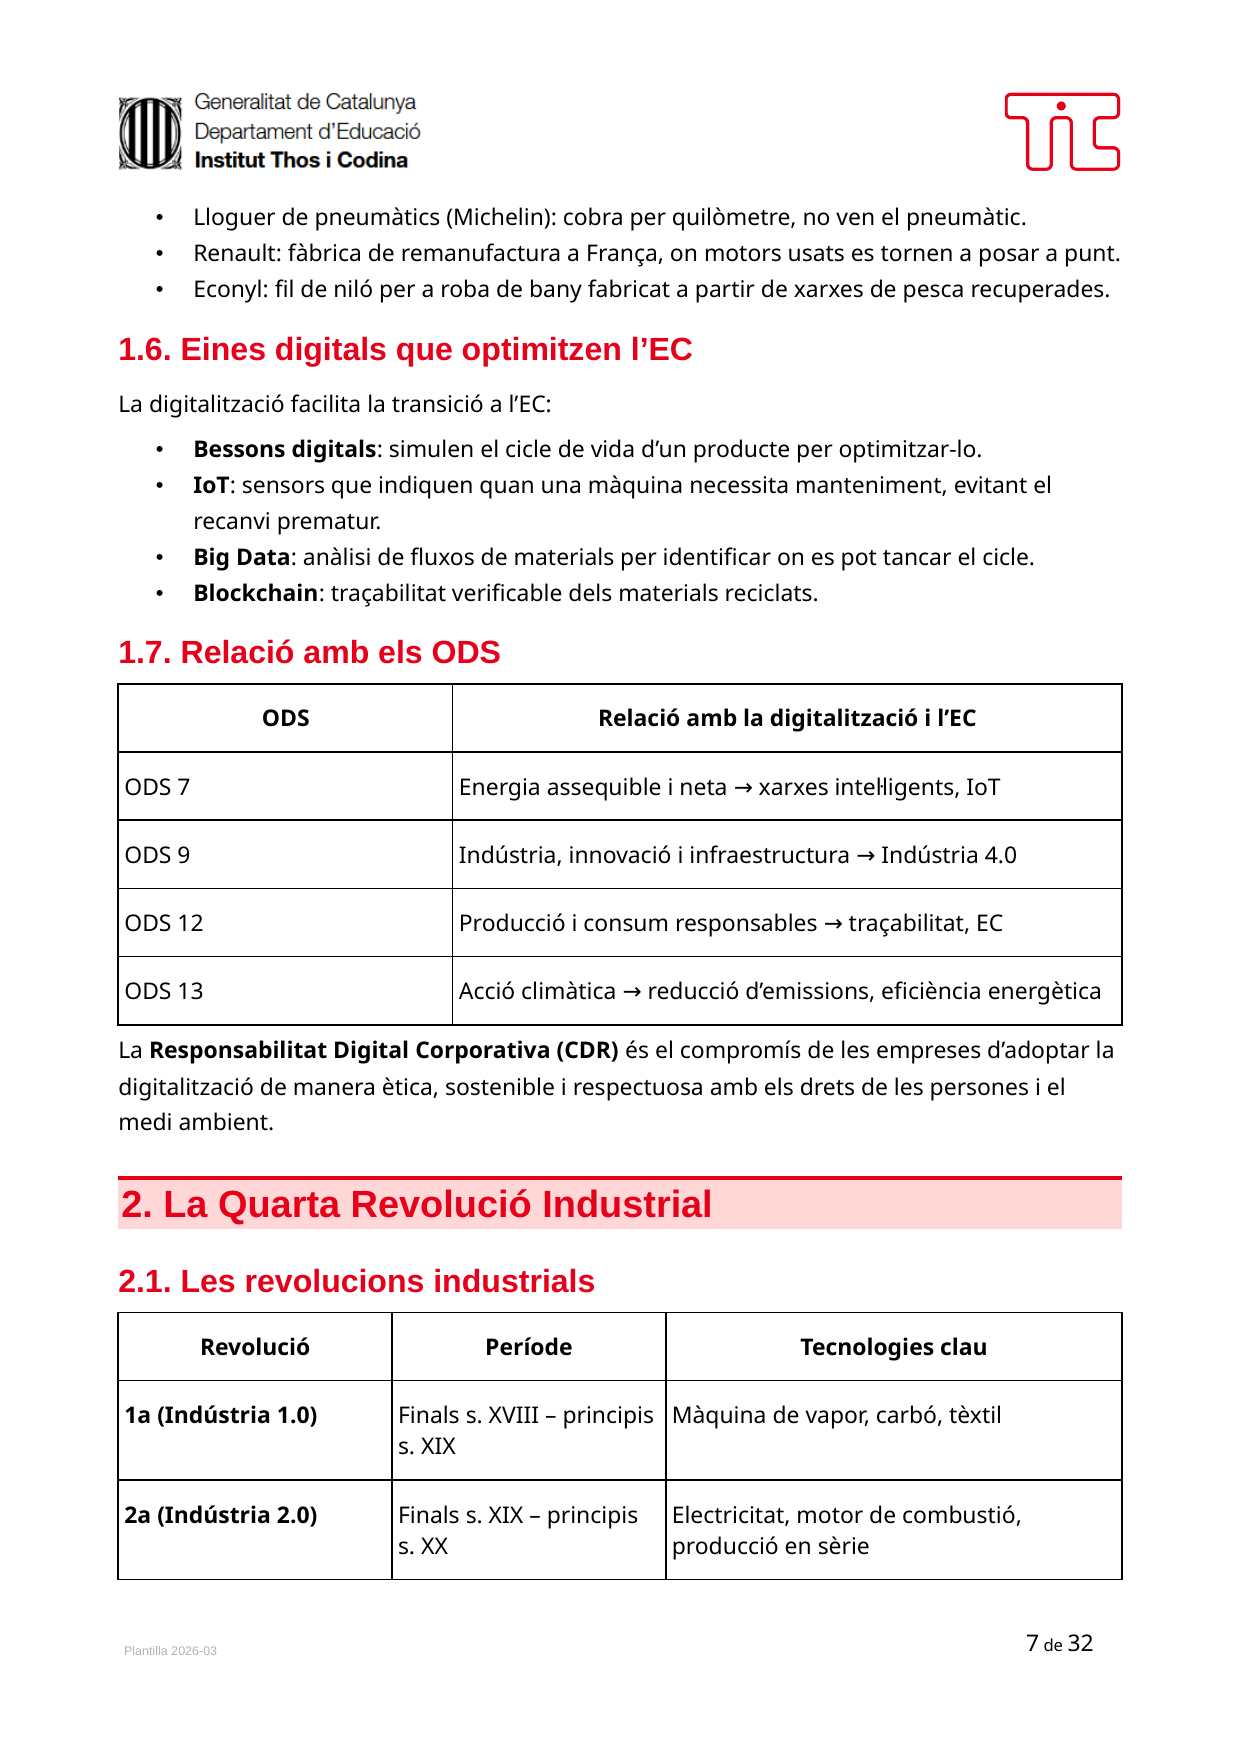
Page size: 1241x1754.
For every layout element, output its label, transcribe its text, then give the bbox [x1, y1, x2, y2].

subtitle 2.1. Les revolucions industrials [118, 1262, 1122, 1299]
list Econyl: fil de niló per a roba de bany fabricat a partir de xarxes de pesca recuperades. [156, 273, 1122, 304]
table_cell Electricitat, motor de combustió, producció en sèrie [667, 1481, 1121, 1579]
table_header ODS [119, 685, 452, 751]
table_cell Màquina de vapor, carbó, tèxtil [667, 1381, 1121, 1479]
table_header Revolució [119, 1313, 391, 1380]
table_cell 1a (Indústria 1.0) [119, 1381, 391, 1479]
table_cell Producció i consum responsables → traçabilitat, EC [453, 889, 1121, 956]
table_cell ODS 13 [119, 957, 452, 1024]
list Blockchain: traçabilitat verificable dels materials reciclats. [156, 577, 1122, 608]
table_cell 2a (Indústria 2.0) [119, 1481, 391, 1579]
list Big Data: anàlisi de fluxos de materials per identificar on es pot tancar el cicle. [156, 541, 1122, 572]
table_cell Energia assequible i neta → xarxes intel·ligents, IoT [453, 753, 1121, 819]
table_cell Acció climàtica → reducció d’emissions, eficiència energètica [453, 957, 1121, 1024]
table_header Relació amb la digitalització i l’EC [453, 685, 1121, 751]
text La Responsabilitat Digital Corporativa (CDR) és el compromís de les empreses d’adoptar la digitalització de manera ètica, sostenible i respectuosa amb els drets de les persones i el medi ambient. [118, 1034, 1122, 1138]
subtitle 2. La Quarta Revolució Industrial [118, 1180, 1122, 1229]
table_cell ODS 9 [119, 821, 452, 888]
subtitle 1.7. Relació amb els ODS [118, 633, 1122, 670]
list IoT: sensors que indiquen quan una màquina necessita manteniment, evitant el recanvi prematur. [156, 469, 1122, 536]
list Lloguer de pneumàtics (Michelin): cobra per quilòmetre, no ven el pneumàtic. [156, 201, 1122, 233]
text La digitalització facilita la transició a l’EC: [118, 388, 1122, 419]
subtitle 1.6. Eines digitals que optimitzen l’EC [118, 330, 1122, 367]
list Renault: fàbrica de remanufactura a França, on motors usats es tornen a posar a punt. [156, 237, 1122, 268]
table_cell Indústria, innovació i infraestructura → Indústria 4.0 [453, 821, 1121, 888]
table_header Període [393, 1313, 665, 1380]
table_cell ODS 7 [119, 753, 452, 819]
picture [1004, 92, 1123, 171]
table_header Tecnologies clau [667, 1313, 1121, 1380]
list Bessons digitals: simulen el cicle de vida d’un producte per optimitzar-lo. [156, 433, 1122, 464]
table_cell Finals s. XVIII – principis s. XIX [393, 1381, 665, 1479]
table_cell Finals s. XIX – principis s. XX [393, 1481, 665, 1579]
table_cell ODS 12 [119, 889, 452, 956]
picture [118, 92, 422, 171]
